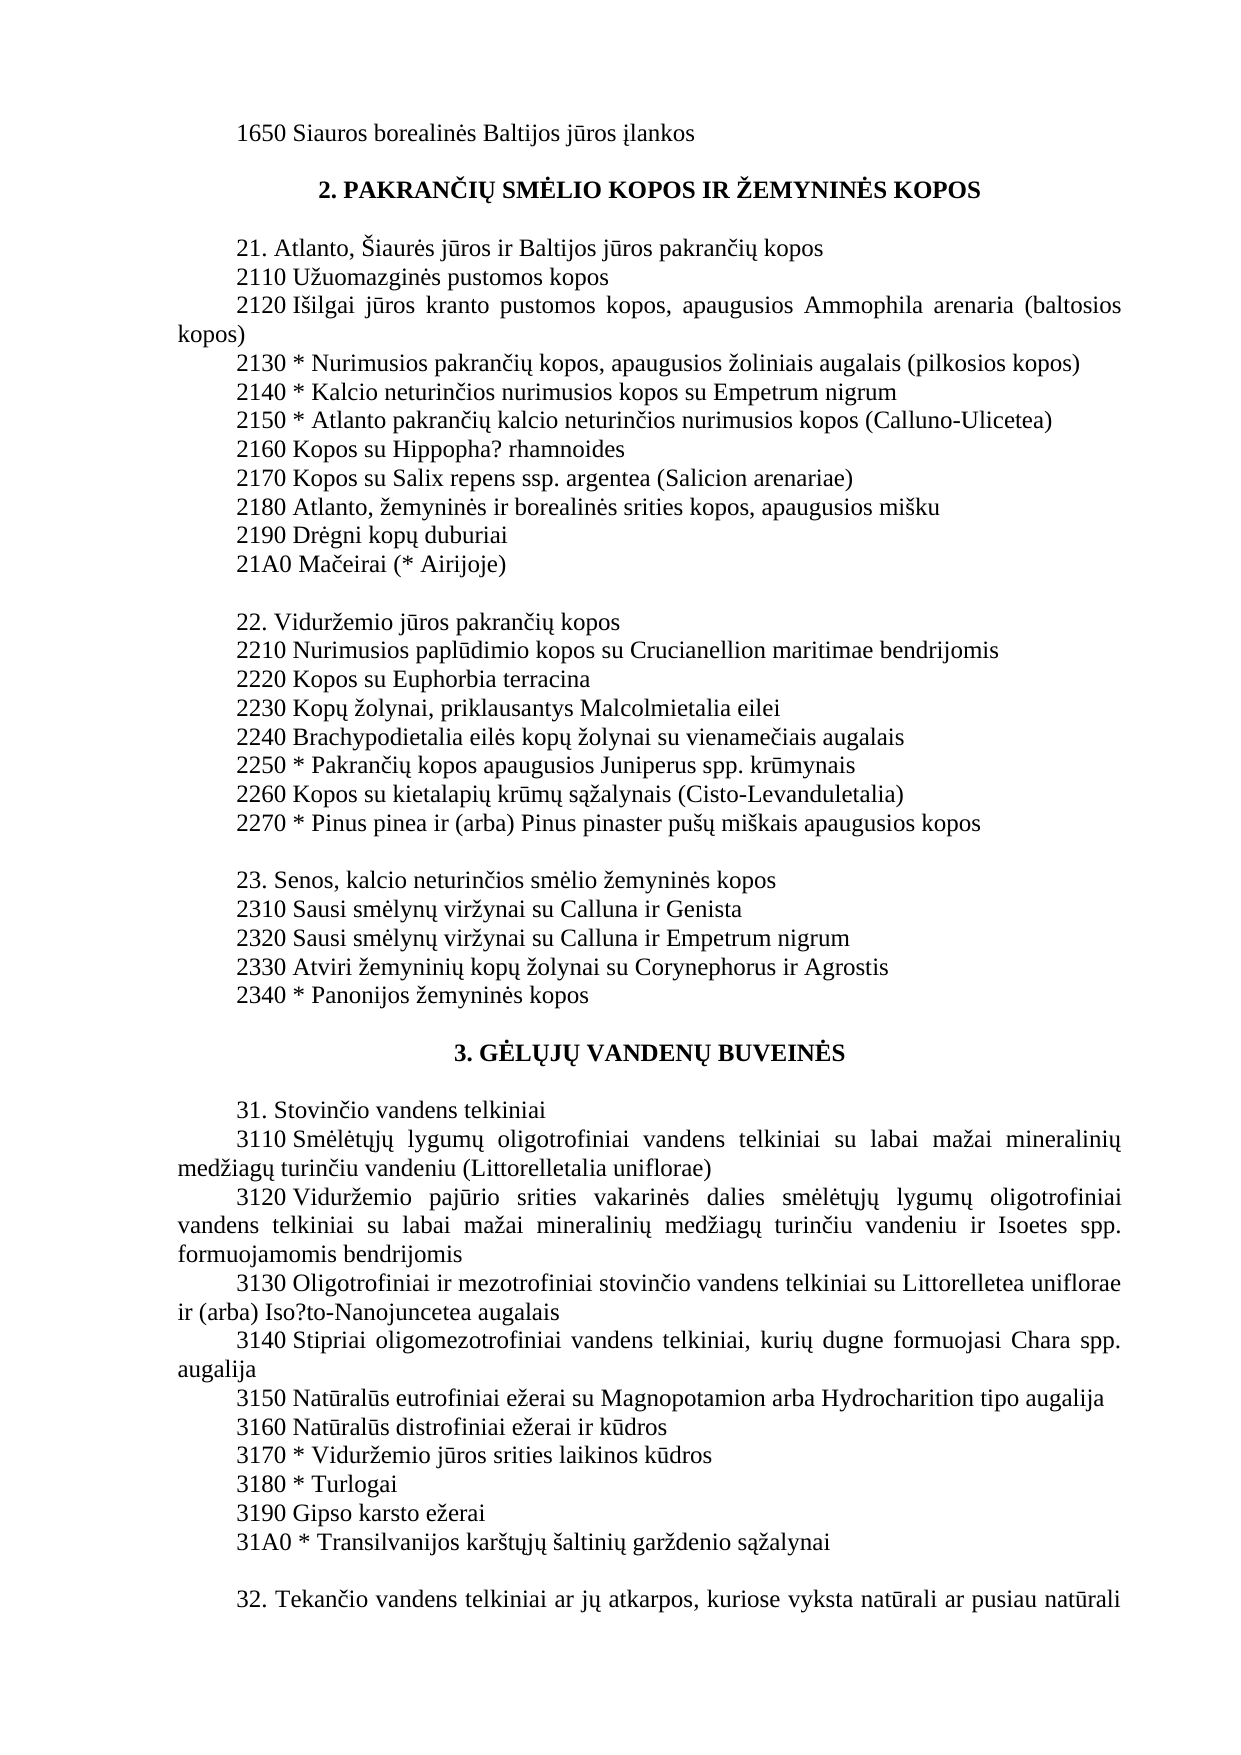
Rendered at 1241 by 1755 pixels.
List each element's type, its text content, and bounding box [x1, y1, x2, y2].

text 2250 * Pakrančių kopos apaugusios Juniperus spp. krūmynais [177, 751, 1122, 779]
text 3120 Viduržemio pajūrio srities vakarinės dalies smėlėtųjų lygumų oligotrofiniai vandens telkiniai su labai mažai mineralinių medžiagų turinčiu vandeniu ir Isoetes spp. formuojamomis bendrijomis [177, 1182, 1122, 1268]
text 3150 Natūralūs eutrofiniai ežerai su Magnopotamion arba Hydrocharition tipo augalija [177, 1383, 1122, 1412]
text 3190 Gipso karsto ežerai [177, 1498, 1122, 1527]
text 2230 Kopų žolynai, priklausantys Malcolmietalia eilei [177, 693, 1122, 722]
text 2330 Atviri žemyninių kopų žolynai su Corynephorus ir Agrostis [177, 952, 1122, 981]
text 2110 Užuomazginės pustomos kopos [177, 262, 1122, 291]
text 21A0 Mačeirai (* Airijoje) [177, 549, 1122, 578]
text 23. Senos, kalcio neturinčios smėlio žemyninės kopos [177, 866, 1122, 894]
text 3110 Smėlėtųjų lygumų oligotrofiniai vandens telkiniai su labai mažai mineralinių medžiagų turinčiu vandeniu (Littorelletalia uniflorae) [177, 1124, 1122, 1182]
text 3140 Stipriai oligomezotrofiniai vandens telkiniai, kurių dugne formuojasi Chara spp. augalija [177, 1326, 1122, 1383]
text 2120 Išilgai jūros kranto pustomos kopos, apaugusios Ammophila arenaria (baltosios kopos) [177, 291, 1122, 348]
text 3160 Natūralūs distrofiniai ežerai ir kūdros [177, 1412, 1122, 1441]
text 32. Tekančio vandens telkiniai ar jų atkarpos, kuriose vyksta natūrali ar pusiau natūrali [177, 1584, 1122, 1613]
text 3170 * Viduržemio jūros srities laikinos kūdros [177, 1441, 1122, 1469]
text 22. Viduržemio jūros pakrančių kopos [177, 607, 1122, 636]
text 2310 Sausi smėlynų viržynai su Calluna ir Genista [177, 894, 1122, 923]
text 2. PAKRANČIŲ SMĖLIO KOPOS IR ŽEMYNINĖS KOPOS [177, 176, 1122, 204]
text 2180 Atlanto, žemyninės ir borealinės srities kopos, apaugusios mišku [177, 492, 1122, 521]
text 3. GĖLŲJŲ VANDENŲ BUVEINĖS [177, 1038, 1122, 1067]
text 2220 Kopos su Euphorbia terracina [177, 664, 1122, 693]
text 2260 Kopos su kietalapių krūmų sąžalynais (Cisto-Levanduletalia) [177, 779, 1122, 808]
text 2130 * Nurimusios pakrančių kopos, apaugusios žoliniais augalais (pilkosios kopos) [177, 348, 1122, 377]
text 2270 * Pinus pinea ir (arba) Pinus pinaster pušų miškais apaugusios kopos [177, 808, 1122, 837]
text 3130 Oligotrofiniai ir mezotrofiniai stovinčio vandens telkiniai su Littorelletea uniflorae ir (arba) Iso?to-Nanojuncetea augalais [177, 1268, 1122, 1326]
text 31. Stovinčio vandens telkiniai [177, 1096, 1122, 1124]
text 2170 Kopos su Salix repens ssp. argentea (Salicion arenariae) [177, 463, 1122, 492]
text 2320 Sausi smėlynų viržynai su Calluna ir Empetrum nigrum [177, 923, 1122, 952]
text 31A0 * Transilvanijos karštųjų šaltinių garždenio sąžalynai [177, 1527, 1122, 1556]
text 3180 * Turlogai [177, 1469, 1122, 1498]
text 2140 * Kalcio neturinčios nurimusios kopos su Empetrum nigrum [177, 377, 1122, 406]
text 21. Atlanto, Šiaurės jūros ir Baltijos jūros pakrančių kopos [177, 233, 1122, 262]
text 2240 Brachypodietalia eilės kopų žolynai su vienamečiais augalais [177, 722, 1122, 751]
text 2340 * Panonijos žemyninės kopos [177, 981, 1122, 1009]
text 1650 Siauros borealinės Baltijos jūros įlankos [177, 118, 1122, 147]
text 2160 Kopos su Hippopha? rhamnoides [177, 434, 1122, 463]
text 2190 Drėgni kopų duburiai [177, 521, 1122, 549]
text 2150 * Atlanto pakrančių kalcio neturinčios nurimusios kopos (Calluno-Ulicetea) [177, 406, 1122, 434]
text 2210 Nurimusios paplūdimio kopos su Crucianellion maritimae bendrijomis [177, 636, 1122, 664]
